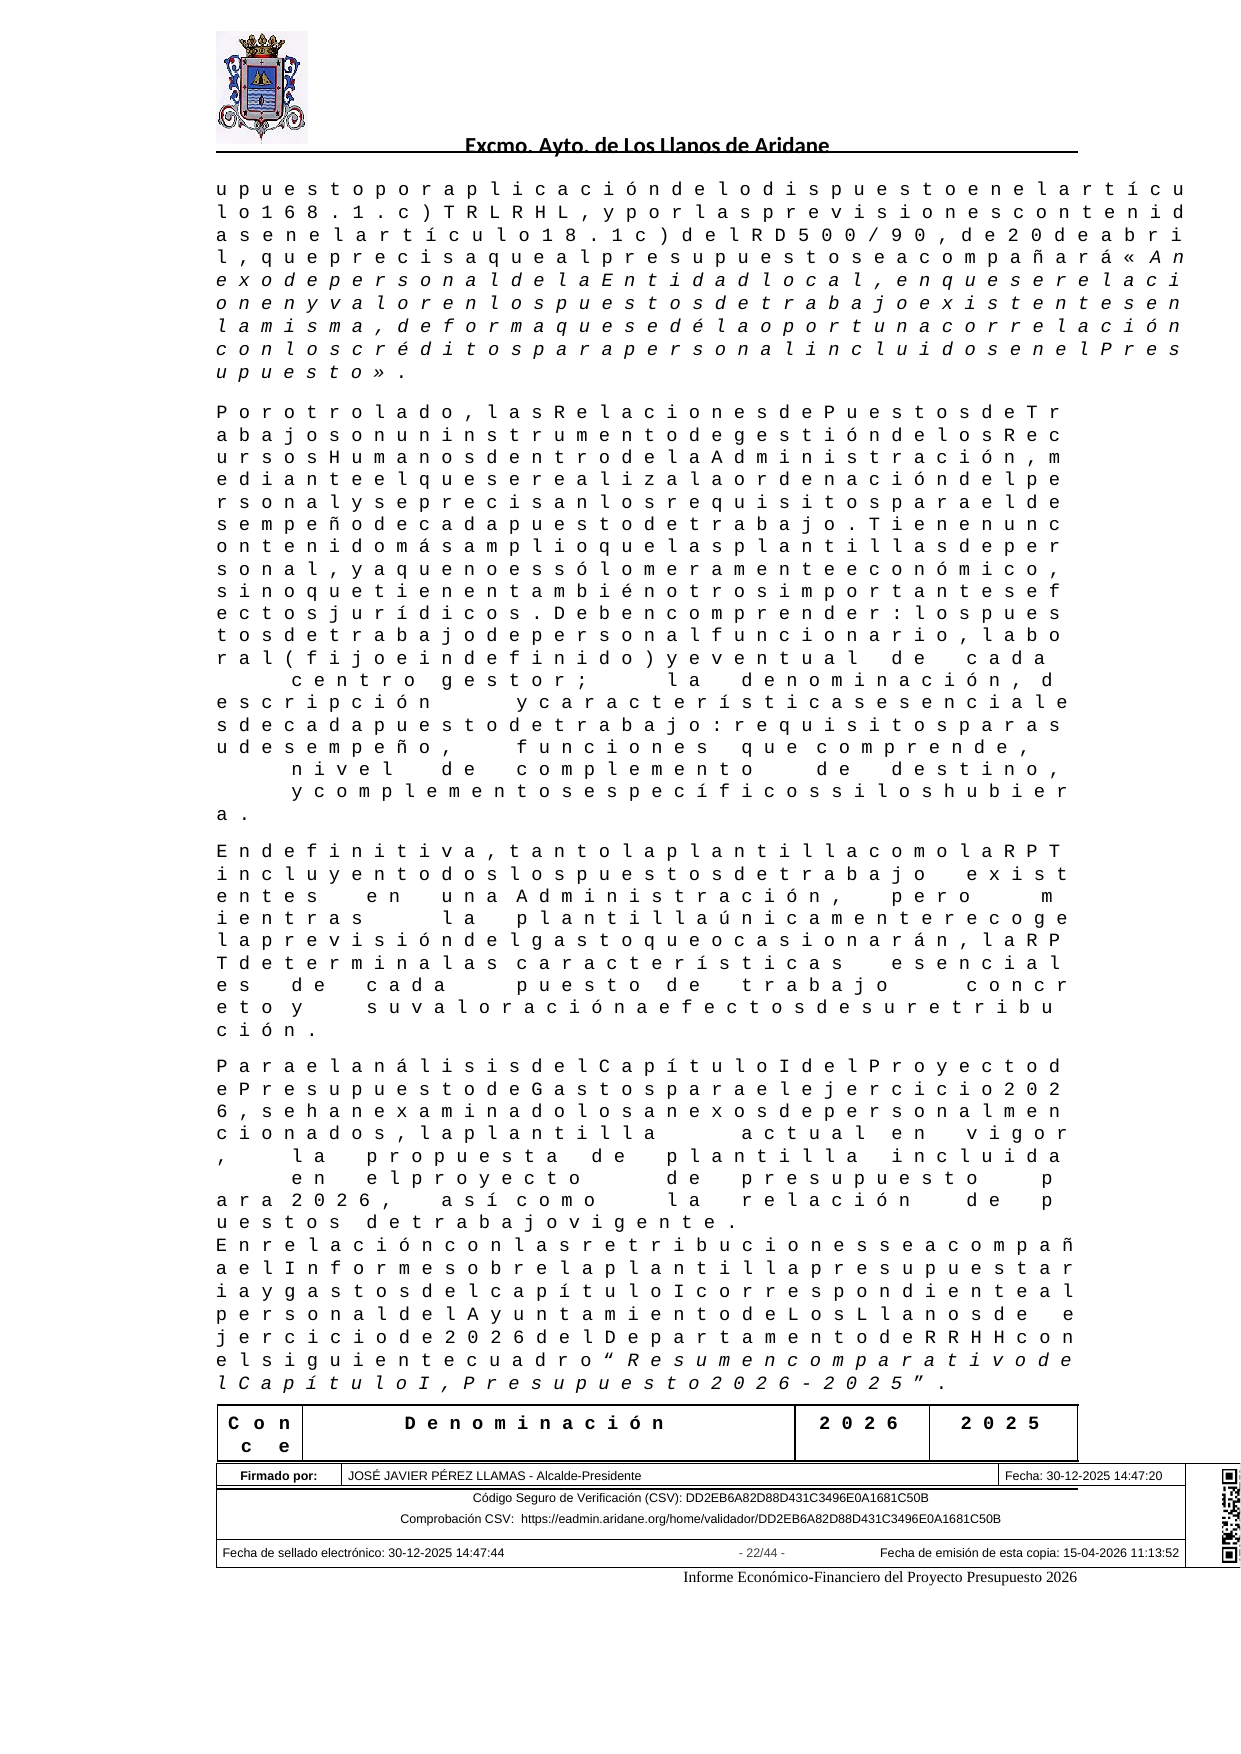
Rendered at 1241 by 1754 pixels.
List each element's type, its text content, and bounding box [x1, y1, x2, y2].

text u p u e s t o p o r a p l i c a c i ó n d e l o d i s p u e s t o e n e l a r t í c u l o 1 6 8 . 1 . c ) T R L R H L , y p o r l a s p r e v i s i o n e s c o n t e n i d a s e n e l a r t í c u l o 1 8 . 1 c ) d e l R D 5 0 0 / 9 0 , d e 2 0 d e a b r i l , q u e p r e c i s a q u e a l p r e s u p u e s t o s e a c o m p a ñ a r á « A n e x o d e p e r s o n a l d e l a E n t i d a d l o c a l , e n q u e s e r e l a c i o n e n y v a l o r e n l o s p u e s t o s d e t r a b a j o e x i s t e n t e s e n l a m i s m a , d e f o r m a q u e s e d é l a o p o r t u n a c o r r e l a c i ó n c o n l o s c r é d i t o s p a r a p e r s o n a l i n c l u i d o s e n e l P r e s u p u e s t o » . [216, 179, 1186, 384]
text E n d e f i n i t i v a , t a n t o l a p l a n t i l l a c o m o l a R P T i n c l u y e n t o d o s l o s p u e s t o s d e t r a b a j o e x i s t e n t e s e n u n a A d m i n i s t r a c i ó n , p e r o m i e n t r a s l a p l a n t i l l a ú n i c a m e n t e r e c o g e l a p r e v i s i ó n d e l g a s t o q u e o c a s i o n a r á n , l a R P T d e t e r m i n a l a s c a r a c t e r í s t i c a s e s e n c i a l e s d e c a d a p u e s t o d e t r a b a j o c o n c r e t o y s u v a l o r a c i ó n a e f e c t o s d e s u r e t r i b u c i ó n . [216, 842, 1074, 1042]
table_header C o n c e [218, 1406, 302, 1460]
table_header 2 0 2 5 [930, 1406, 1077, 1460]
table_header 2 0 2 6 [796, 1406, 929, 1460]
text P o r o t r o l a d o , l a s R e l a c i o n e s d e P u e s t o s d e T r a b a j o s o n u n i n s t r u m e n t o d e g e s t i ó n d e l o s R e c u r s o s H u m a n o s d e n t r o d e l a A d m i n i s t r a c i ó n , m e d i a n t e e l q u e s e r e a l i z a l a o r d e n a c i ó n d e l p e r s o n a l y s e p r e c i s a n l o s r e q u i s i t o s p a r a e l d e s e m p e ñ o d e c a d a p u e s t o d e t r a b a j o . T i e n e n u n c o n t e n i d o m á s a m p l i o q u e l a s p l a n t i l l a s d e p e r s o n a l , y a q u e n o e s s ó l o m e r a m e n t e e c o n ó m i c o , s i n o q u e t i e n e n t a m b i é n o t r o s i m p o r t a n t e s e f e c t o s j u r í d i c o s . D e b e n c o m p r e n d e r : l o s p u e s t o s d e t r a b a j o d e p e r s o n a l f u n c i o n a r i o , l a b o r a l ( f i j o e i n d e f i n i d o ) y e v e n t u a l d e c a d a c e n t r o g e s t o r ; l a d e n o m i n a c i ó n , d e s c r i p c i ó n y c a r a c t e r í s t i c a s e s e n c i a l e s d e c a d a p u e s t o d e t r a b a j o : r e q u i s i t o s p a r a s u d e s e m p e ñ o , f u n c i o n e s q u e c o m p r e n d e , n i v e l d e c o m p l e m e n t o d e d e s t i n o , y c o m p l e m e n t o s e s p e c í f i c o s s i l o s h u b i e r a . [216, 403, 1074, 826]
text E n r e l a c i ó n c o n l a s r e t r i b u c i o n e s s e a c o m p a ñ a e l I n f o r m e s o b r e l a p l a n t i l l a p r e s u p u e s t a r i a y g a s t o s d e l c a p í t u l o I c o r r e s p o n d i e n t e a l p e r s o n a l d e l A y u n t a m i e n t o d e L o s L l a n o s d e e j e r c i c i o d e 2 0 2 6 d e l D e p a r t a m e n t o d e R R H H c o n e l s i g u i e n t e c u a d r o “ R e s u m e n c o m p a r a t i v o d e l C a p í t u l o I , P r e s u p u e s t o 2 0 2 6 - 2 0 2 5 ” . [216, 1236, 1075, 1395]
text P a r a e l a n á l i s i s d e l C a p í t u l o I d e l P r o y e c t o d e P r e s u p u e s t o d e G a s t o s p a r a e l e j e r c i c i o 2 0 2 6 , s e h a n e x a m i n a d o l o s a n e x o s d e p e r s o n a l m e n c i o n a d o s , l a p l a n t i l l a a c t u a l e n v i g o r , l a p r o p u e s t a d e p l a n t i l l a i n c l u i d a e n e l p r o y e c t o d e p r e s u p u e s t o p a r a 2 0 2 6 , a s í c o m o l a r e l a c i ó n d e p u e s t o s d e t r a b a j o v i g e n t e . [216, 1057, 1074, 1234]
table_header D e n o m i n a c i ó n [303, 1406, 794, 1460]
